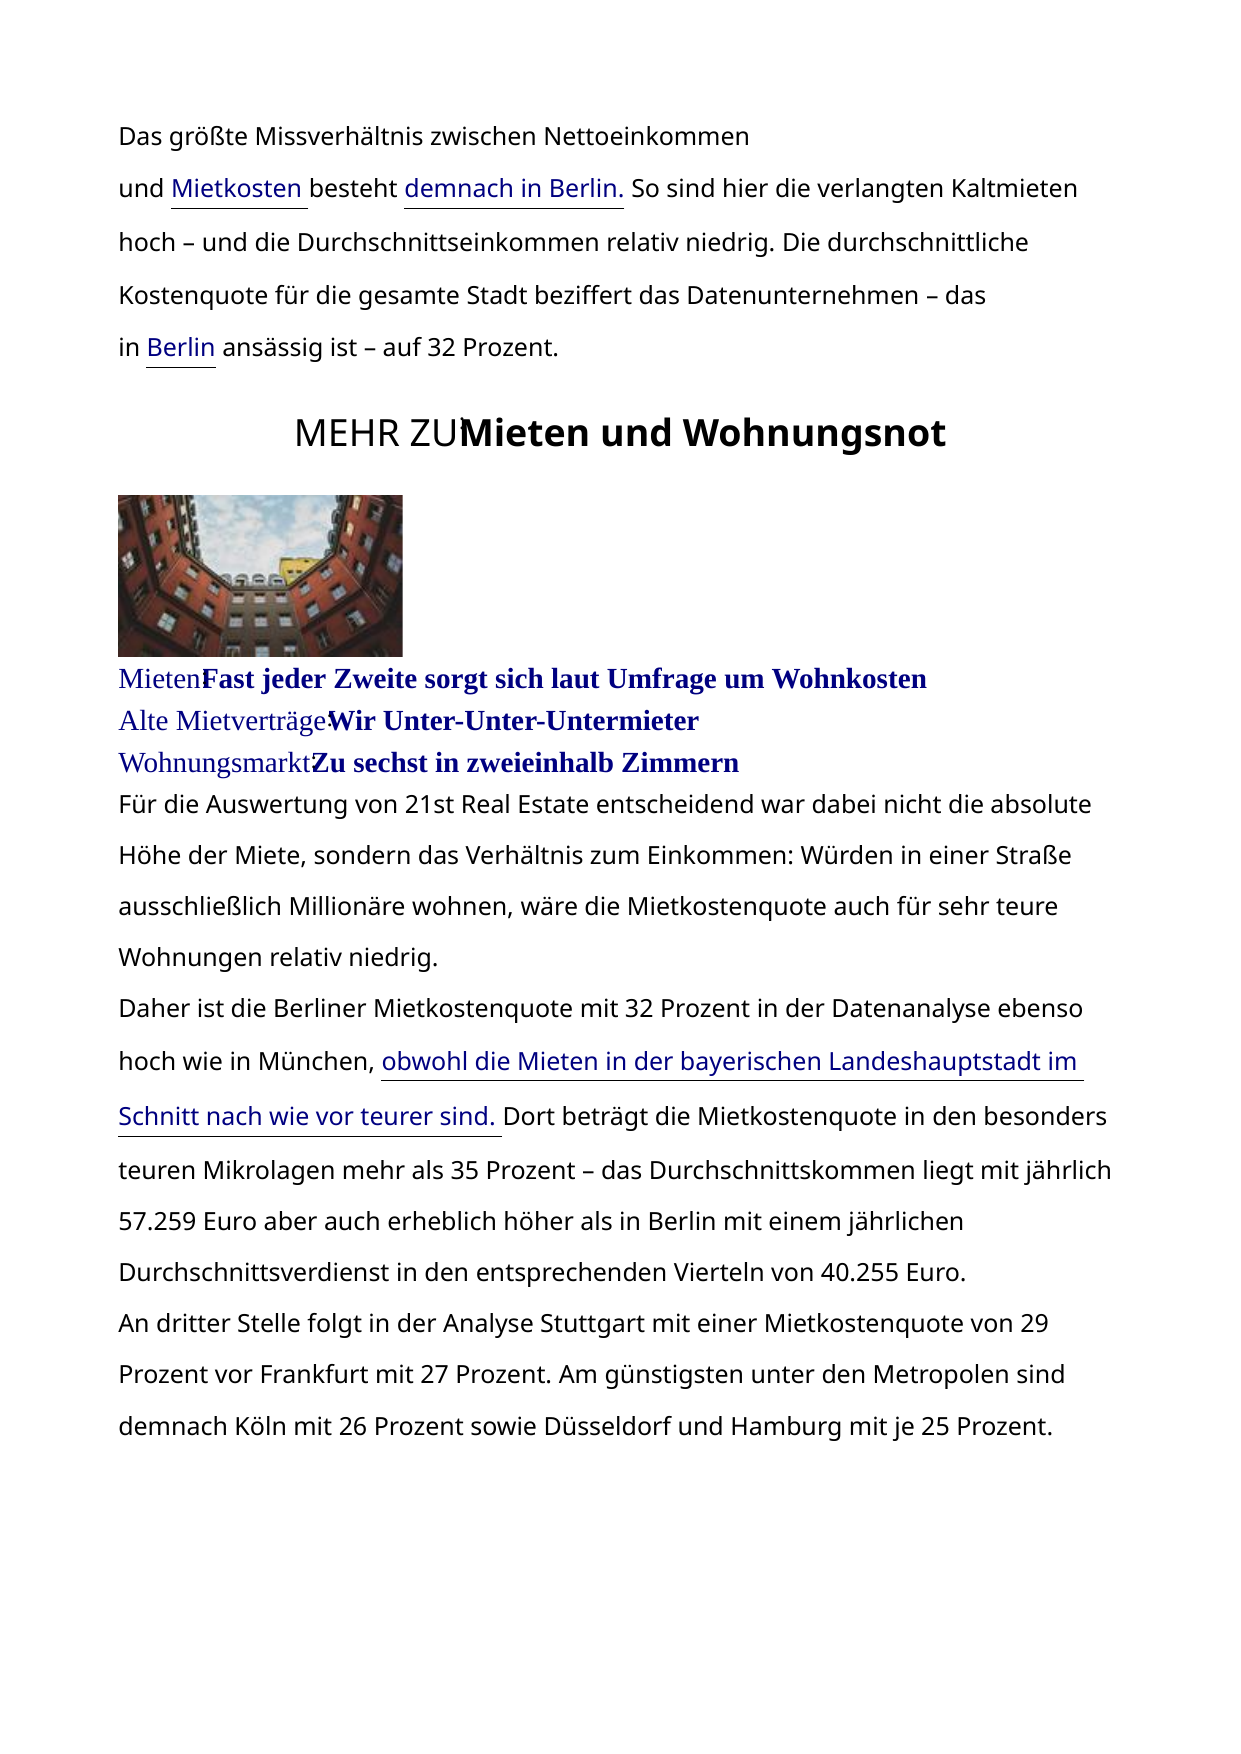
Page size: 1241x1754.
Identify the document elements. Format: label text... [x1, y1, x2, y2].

text Daher ist die Berliner Mietkostenquote mit 32 Prozent in der Datenanalyse ebenso hoch wie in München, obwohl die Mieten in der bayerischen Landeshauptstadt im Schnitt nach wie vor teurer sind. Dort beträgt die Mietkostenquote in den besonders teuren Mikrolagen mehr als 35 Prozent – das Durchschnittskommen liegt mit jährlich 57.259 Euro aber auch erheblich höher als in Berlin mit einem jährlichen Durchschnittsverdienst in den entsprechenden Vierteln von 40.255 Euro. [118, 991, 1122, 1289]
subtitle Alte MietverträgeWir Unter-Unter-Untermieter [118, 703, 1122, 736]
subtitle MEHR ZUMieten und Wohnungsnot [118, 406, 1122, 457]
text An dritter Stelle folgt in der Analyse Stuttgart mit einer Mietkostenquote von 29 Prozent vor Frankfurt mit 27 Prozent. Am günstigsten unter den Metropolen sind demnach Köln mit 26 Prozent sowie Düsseldorf und Hamburg mit je 25 Prozent. [118, 1306, 1122, 1442]
text Das größte Missverhältnis zwischen Nettoeinkommen und Mietkosten besteht demnach in Berlin. So sind hier die verlangten Kaltmieten hoch – und die Durchschnittseinkommen relativ niedrig. Die durchschnittliche Kostenquote für die gesamte Stadt beziffert das Datenunternehmen – das in Berlin ansässig ist – auf 32 Prozent. [118, 118, 1122, 367]
picture [118, 495, 403, 657]
text Für die Auswertung von 21st Real Estate entscheidend war dabei nicht die absolute Höhe der Miete, sondern das Verhältnis zum Einkommen: Würden in einer Straße ausschließlich Millionäre wohnen, wäre die Mietkostenquote auch für sehr teure Wohnungen relativ niedrig. [118, 787, 1122, 974]
subtitle WohnungsmarktZu sechst in zweieinhalb Zimmern [118, 745, 1122, 778]
subtitle MietenFast jeder Zweite sorgt sich laut Umfrage um Wohnkosten [118, 661, 1122, 694]
